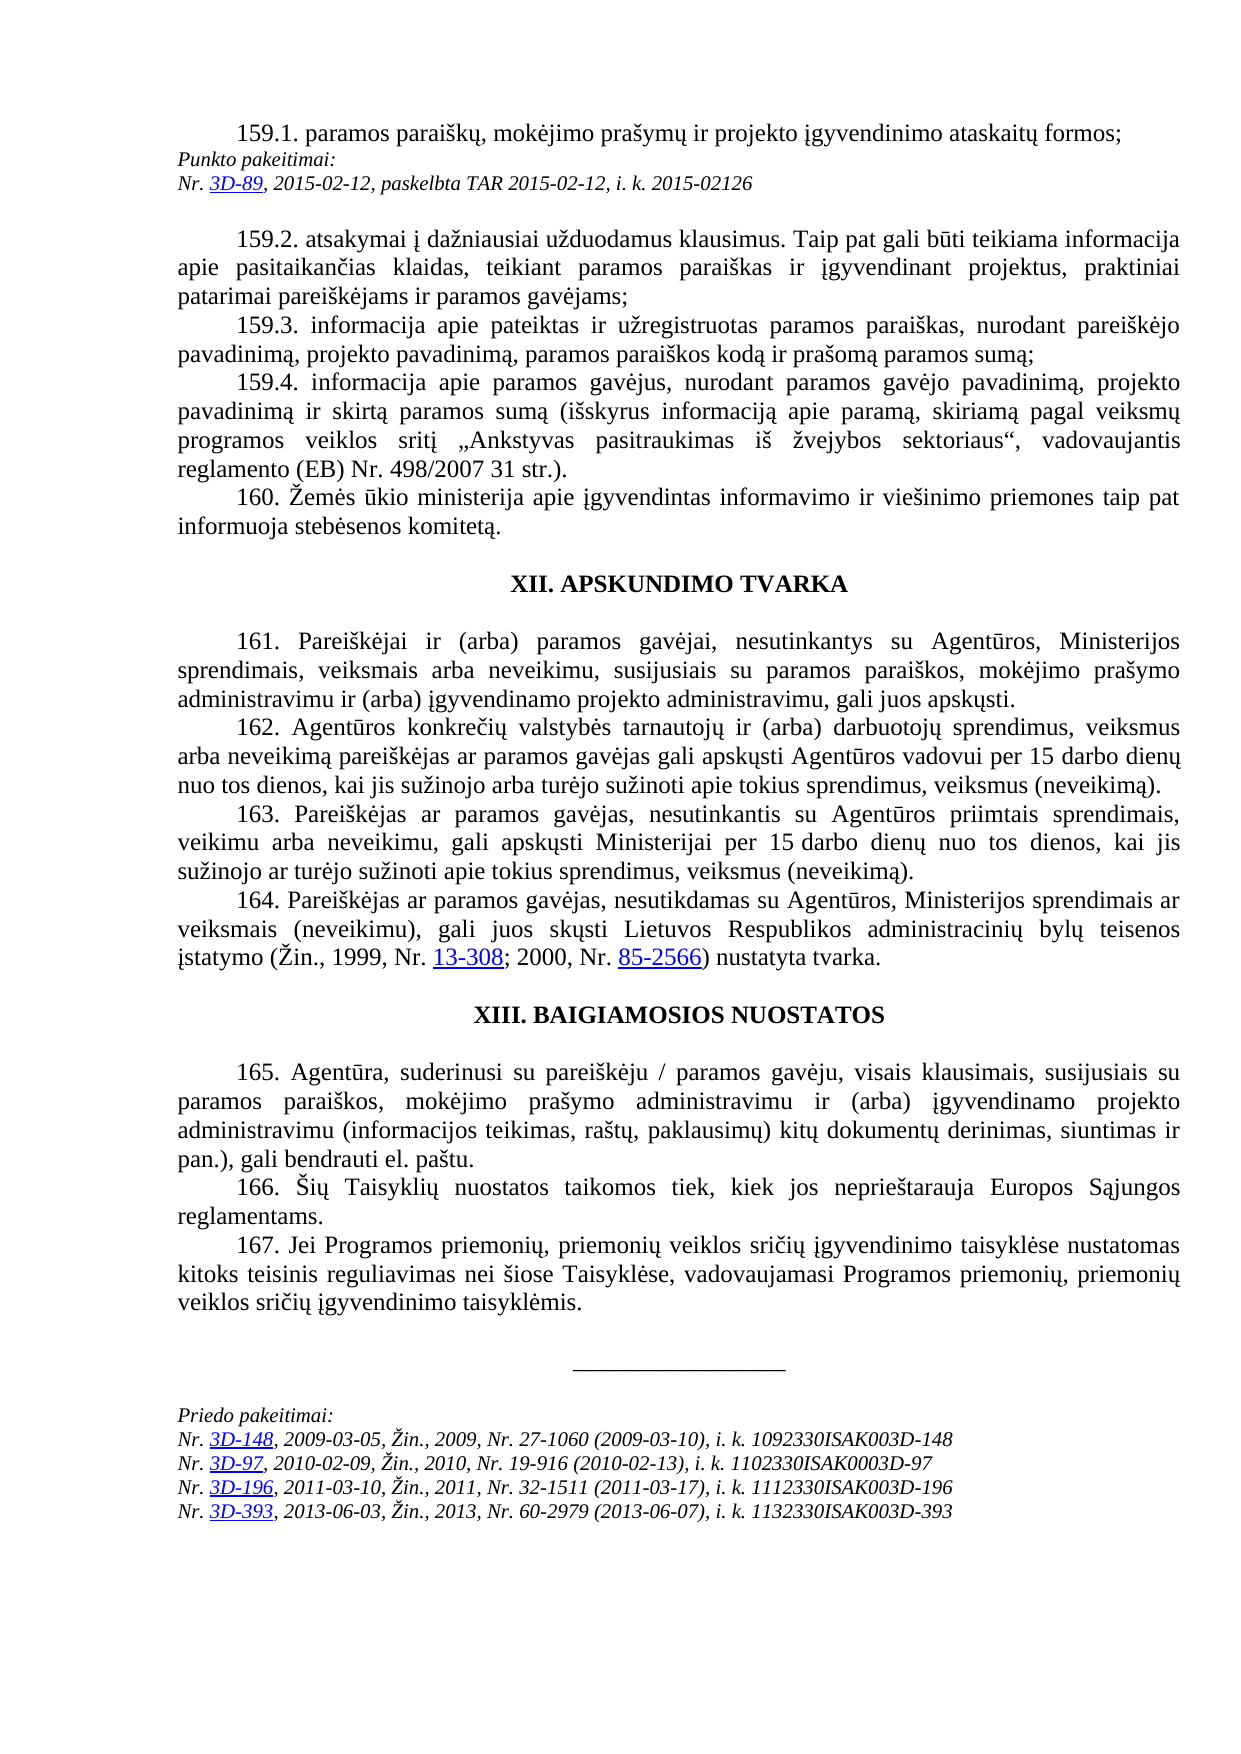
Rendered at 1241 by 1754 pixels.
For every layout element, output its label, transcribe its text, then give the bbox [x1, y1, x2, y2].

text Nr. 3D-148, 2009-03-05, Žin., 2009, Nr. 27-1060 (2009-03-10), i. k. 1092330ISAK003D-148 [177, 1427, 1181, 1451]
text 159.2. atsakymai į dažniausiai užduodamus klausimus. Taip pat gali būti teikiama informacija apie pasitaikančias klaidas, teikiant paramos paraiškas ir įgyvendinant projektus, praktiniai patarimai pareiškėjams ir paramos gavėjams; [177, 224, 1181, 310]
text 159.3. informacija apie pateiktas ir užregistruotas paramos paraiškas, nurodant pareiškėjo pavadinimą, projekto pavadinimą, paramos paraiškos kodą ir prašomą paramos sumą; [177, 310, 1181, 367]
text 159.1. paramos paraiškų, mokėjimo prašymų ir projekto įgyvendinimo ataskaitų formos; [177, 118, 1181, 147]
text Nr. 3D-196, 2011-03-10, Žin., 2011, Nr. 32-1511 (2011-03-17), i. k. 1112330ISAK003D-196 [177, 1475, 1181, 1499]
text XIII. BAIGIAMOSIOS NUOSTATOS [177, 1000, 1181, 1029]
text 162. Agentūros konkrečių valstybės tarnautojų ir (arba) darbuotojų sprendimus, veiksmus arba neveikimą pareiškėjas ar paramos gavėjas gali apskųsti Agentūros vadovui per 15 darbo dienų nuo tos dienos, kai jis sužinojo arba turėjo sužinoti apie tokius sprendimus, veiksmus (neveikimą). [177, 712, 1181, 799]
text Nr. 3D-89, 2015-02-12, paskelbta TAR 2015-02-12, i. k. 2015-02126 [177, 171, 1181, 195]
text Priedo pakeitimai: [177, 1402, 1181, 1427]
text Nr. 3D-393, 2013-06-03, Žin., 2013, Nr. 60-2979 (2013-06-07), i. k. 1132330ISAK003D-393 [177, 1499, 1181, 1523]
text Punkto pakeitimai: [177, 147, 1181, 171]
text 160. Žemės ūkio ministerija apie įgyvendintas informavimo ir viešinimo priemones taip pat informuoja stebėsenos komitetą. [177, 482, 1181, 540]
text 164. Pareiškėjas ar paramos gavėjas, nesutikdamas su Agentūros, Ministerijos sprendimais ar veiksmais (neveikimu), gali juos skųsti Lietuvos Respublikos administracinių bylų teisenos įstatymo (Žin., 1999, Nr. 13-308; 2000, Nr. 85-2566) nustatyta tvarka. [177, 885, 1181, 971]
text Nr. 3D-97, 2010-02-09, Žin., 2010, Nr. 19-916 (2010-02-13), i. k. 1102330ISAK0003D-97 [177, 1451, 1181, 1475]
text XII. APSKUNDIMO TVARKA [177, 569, 1181, 597]
text 165. Agentūra, suderinusi su pareiškėju / paramos gavėju, visais klausimais, susijusiais su paramos paraiškos, mokėjimo prašymo administravimu ir (arba) įgyvendinamo projekto administravimu (informacijos teikimas, raštų, paklausimų) kitų dokumentų derinimas, siuntimas ir pan.), gali bendrauti el. paštu. [177, 1057, 1181, 1172]
text _________________ [177, 1345, 1181, 1374]
text 161. Pareiškėjai ir (arba) paramos gavėjai, nesutinkantys su Agentūros, Ministerijos sprendimais, veiksmais arba neveikimu, susijusiais su paramos paraiškos, mokėjimo prašymo administravimu ir (arba) įgyvendinamo projekto administravimu, gali juos apskųsti. [177, 626, 1181, 712]
text 163. Pareiškėjas ar paramos gavėjas, nesutinkantis su Agentūros priimtais sprendimais, veikimu arba neveikimu, gali apskųsti Ministerijai per 15 darbo dienų nuo tos dienos, kai jis sužinojo ar turėjo sužinoti apie tokius sprendimus, veiksmus (neveikimą). [177, 799, 1181, 885]
text 159.4. informacija apie paramos gavėjus, nurodant paramos gavėjo pavadinimą, projekto pavadinimą ir skirtą paramos sumą (išskyrus informaciją apie paramą, skiriamą pagal veiksmų programos veiklos sritį „Ankstyvas pasitraukimas iš žvejybos sektoriaus“, vadovaujantis reglamento (EB) Nr. 498/2007 31 str.). [177, 367, 1181, 482]
text 167. Jei Programos priemonių, priemonių veiklos sričių įgyvendinimo taisyklėse nustatomas kitoks teisinis reguliavimas nei šiose Taisyklėse, vadovaujamasi Programos priemonių, priemonių veiklos sričių įgyvendinimo taisyklėmis. [177, 1230, 1181, 1316]
text 166. Šių Taisyklių nuostatos taikomos tiek, kiek jos neprieštarauja Europos Sąjungos reglamentams. [177, 1172, 1181, 1230]
